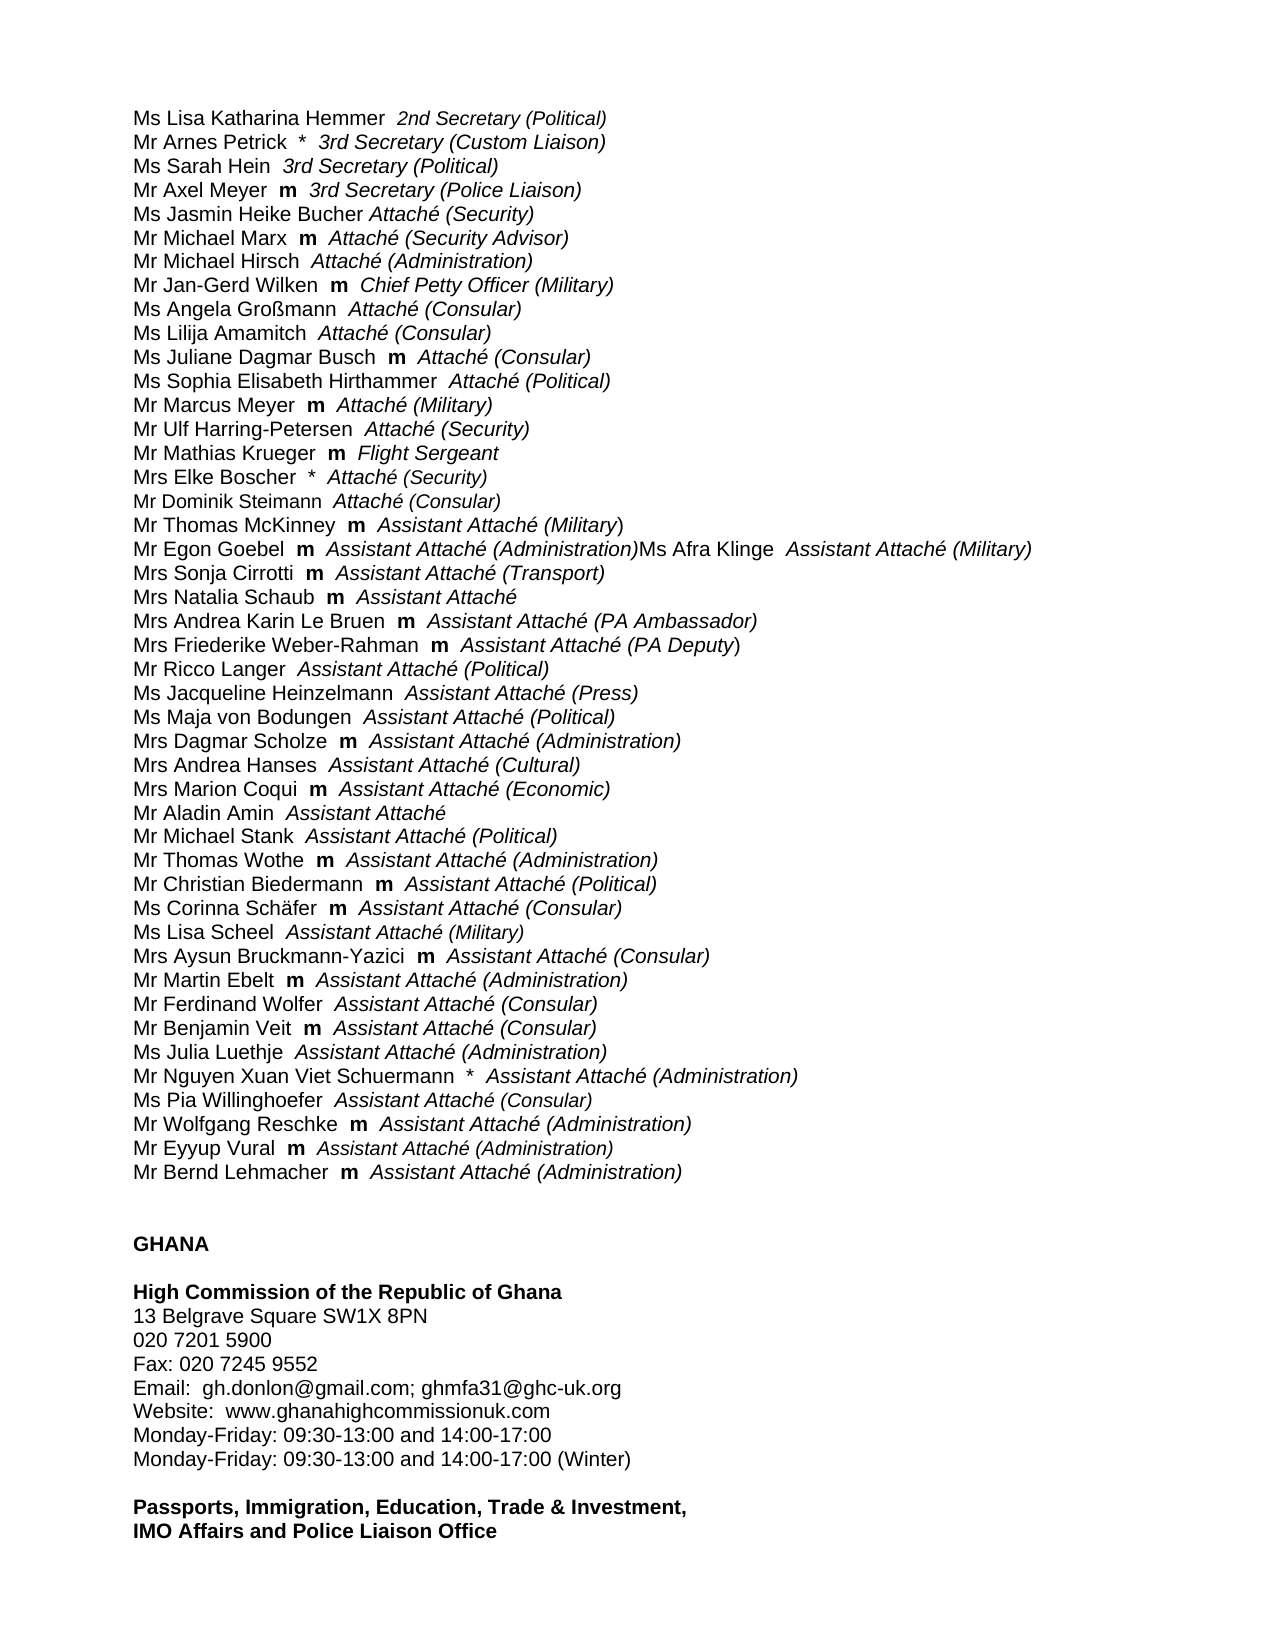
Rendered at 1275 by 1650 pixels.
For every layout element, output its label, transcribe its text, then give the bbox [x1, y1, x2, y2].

text Mr Mathias Krueger m Flight Sergeant [133, 441, 1181, 465]
text Mr Michael Stank Assistant Attaché (Political) [133, 824, 1181, 848]
text Mrs Natalia Schaub m Assistant Attaché [133, 585, 1181, 609]
text GHANA [133, 1232, 1181, 1256]
text Mr Nguyen Xuan Viet Schuermann * Assistant Attaché (Administration) [133, 1064, 1181, 1088]
text Mr Martin Ebelt m Assistant Attaché (Administration) [133, 968, 1181, 992]
text Fax: 020 7245 9552 [133, 1351, 1181, 1375]
text Mr Egon Goebel m Assistant Attaché (Administration)Ms Afra Klinge Assistant Attaché (Military) [133, 537, 1181, 561]
text Mrs Andrea Karin Le Bruen m Assistant Attaché (PA Ambassador) [133, 609, 1181, 633]
text Mr Thomas McKinney m Assistant Attaché (Military) [133, 513, 1181, 537]
text Mr Aladin Amin Assistant Attaché [133, 800, 1181, 824]
text Mr Thomas Wothe m Assistant Attaché (Administration) [133, 848, 1181, 872]
text Mrs Andrea Hanses Assistant Attaché (Cultural) [133, 752, 1181, 776]
text Mr Wolfgang Reschke m Assistant Attaché (Administration) [133, 1112, 1181, 1136]
text Mr Axel Meyer m 3rd Secretary (Police Liaison) [133, 177, 1181, 201]
text Ms Angela Großmann Attaché (Consular) [133, 297, 1181, 321]
text High Commission of the Republic of Ghana [133, 1279, 1181, 1303]
text IMO Affairs and Police Liaison Office [133, 1519, 1181, 1543]
text Mr Ferdinand Wolfer Assistant Attaché (Consular) [133, 992, 1181, 1016]
text Mr Michael Hirsch Attaché (Administration) [133, 249, 1181, 273]
text Ms Sarah Hein 3rd Secretary (Political) [133, 153, 1181, 177]
text Mr Dominik Steimann Attaché (Consular) [133, 489, 1181, 513]
text Mr Michael Marx m Attaché (Security Advisor) [133, 225, 1181, 249]
text Mrs Friederike Weber-Rahman m Assistant Attaché (PA Deputy) [133, 633, 1181, 657]
text Mr Marcus Meyer m Attaché (Military) [133, 393, 1181, 417]
text Mr Eyyup Vural m Assistant Attaché (Administration) [133, 1136, 1181, 1160]
text Ms Corinna Schäfer m Assistant Attaché (Consular) [133, 896, 1181, 920]
text Mrs Marion Coqui m Assistant Attaché (Economic) [133, 776, 1181, 800]
text Mr Ulf Harring-Petersen Attaché (Security) [133, 417, 1181, 441]
text Mr Christian Biedermann m Assistant Attaché (Political) [133, 872, 1181, 896]
text Mr Jan-Gerd Wilken m Chief Petty Officer (Military) [133, 273, 1181, 297]
text Ms Jasmin Heike Bucher Attaché (Security) [133, 201, 1181, 225]
text Mrs Sonja Cirrotti m Assistant Attaché (Transport) [133, 561, 1181, 585]
text Mr Benjamin Veit m Assistant Attaché (Consular) [133, 1016, 1181, 1040]
text Ms Lisa Katharina Hemmer 2nd Secretary (Political) [133, 106, 1181, 129]
text Mrs Aysun Bruckmann-Yazici m Assistant Attaché (Consular) [133, 944, 1181, 968]
text Mrs Elke Boscher * Attaché (Security) [133, 465, 1181, 489]
text Mr Bernd Lehmacher m Assistant Attaché (Administration) [133, 1160, 1181, 1184]
text Monday-Friday: 09:30-13:00 and 14:00-17:00 [133, 1423, 1181, 1447]
text Passports, Immigration, Education, Trade & Investment, [133, 1495, 1181, 1519]
text Ms Julia Luethje Assistant Attaché (Administration) [133, 1040, 1181, 1064]
text Ms Sophia Elisabeth Hirthammer Attaché (Political) [133, 369, 1181, 393]
text Website: www.ghanahighcommissionuk.com [133, 1399, 1181, 1423]
text 020 7201 5900 [133, 1327, 1181, 1351]
text Mrs Dagmar Scholze m Assistant Attaché (Administration) [133, 728, 1181, 752]
text Ms Lisa Scheel Assistant Attaché (Military) [133, 920, 1181, 944]
text Mr Arnes Petrick * 3rd Secretary (Custom Liaison) [133, 129, 1181, 153]
text Mr Ricco Langer Assistant Attaché (Political) [133, 657, 1181, 681]
text Monday-Friday: 09:30-13:00 and 14:00-17:00 (Winter) [133, 1447, 1181, 1471]
text Ms Maja von Bodungen Assistant Attaché (Political) [133, 704, 1181, 728]
text 13 Belgrave Square SW1X 8PN [133, 1303, 1181, 1327]
text Ms Juliane Dagmar Busch m Attaché (Consular) [133, 345, 1181, 369]
text Email: gh.donlon@gmail.com; ghmfa31@ghc-uk.org [133, 1375, 1181, 1399]
text Ms Pia Willinghoefer Assistant Attaché (Consular) [133, 1088, 1181, 1112]
text Ms Jacqueline Heinzelmann Assistant Attaché (Press) [133, 681, 1181, 704]
text Ms Lilija Amamitch Attaché (Consular) [133, 321, 1181, 345]
